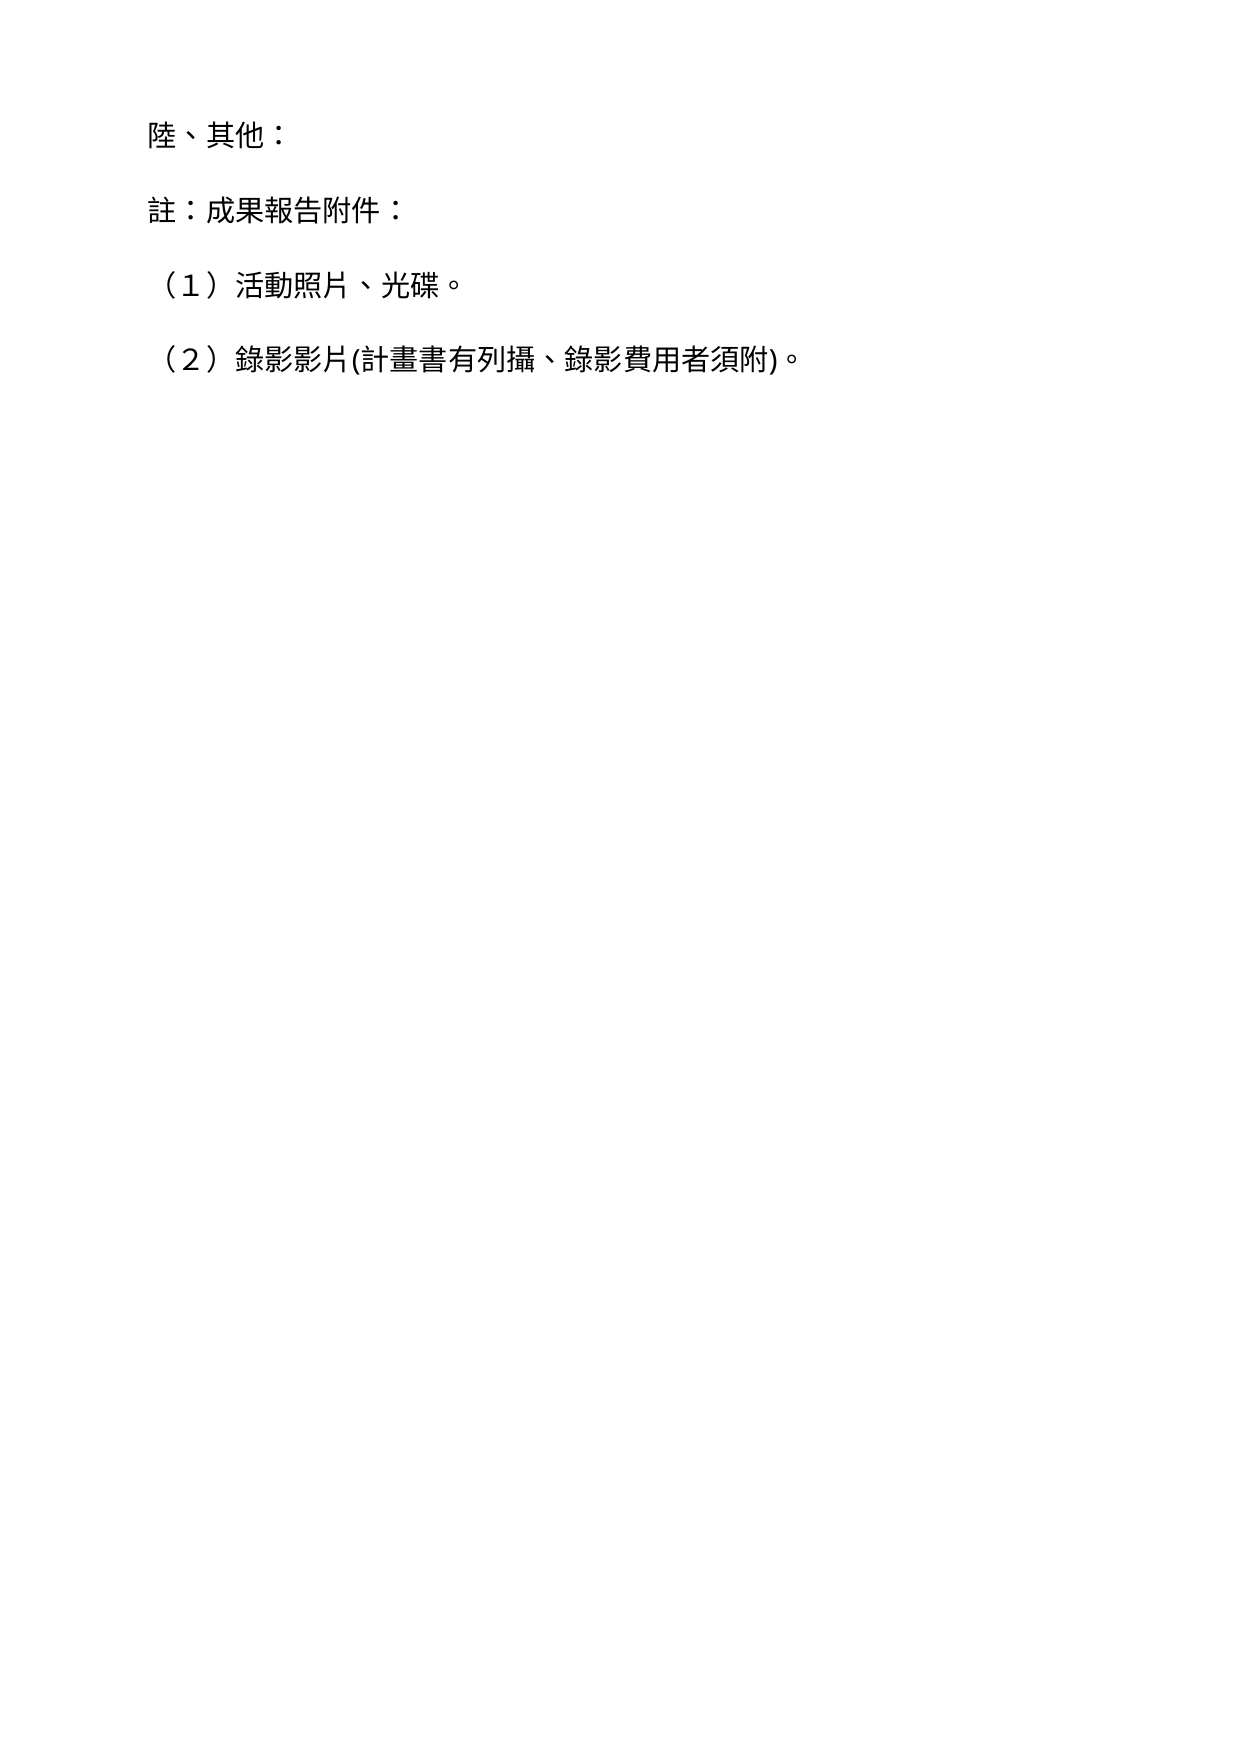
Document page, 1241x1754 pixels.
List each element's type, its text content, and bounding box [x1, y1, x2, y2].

text （２）錄影影片(計畫書有列攝、錄影費用者須附)。 [147, 314, 1165, 389]
text 陸、其他： [147, 89, 1165, 164]
text 註：成果報告附件： [147, 164, 1165, 239]
text （１）活動照片、光碟。 [147, 239, 1165, 314]
